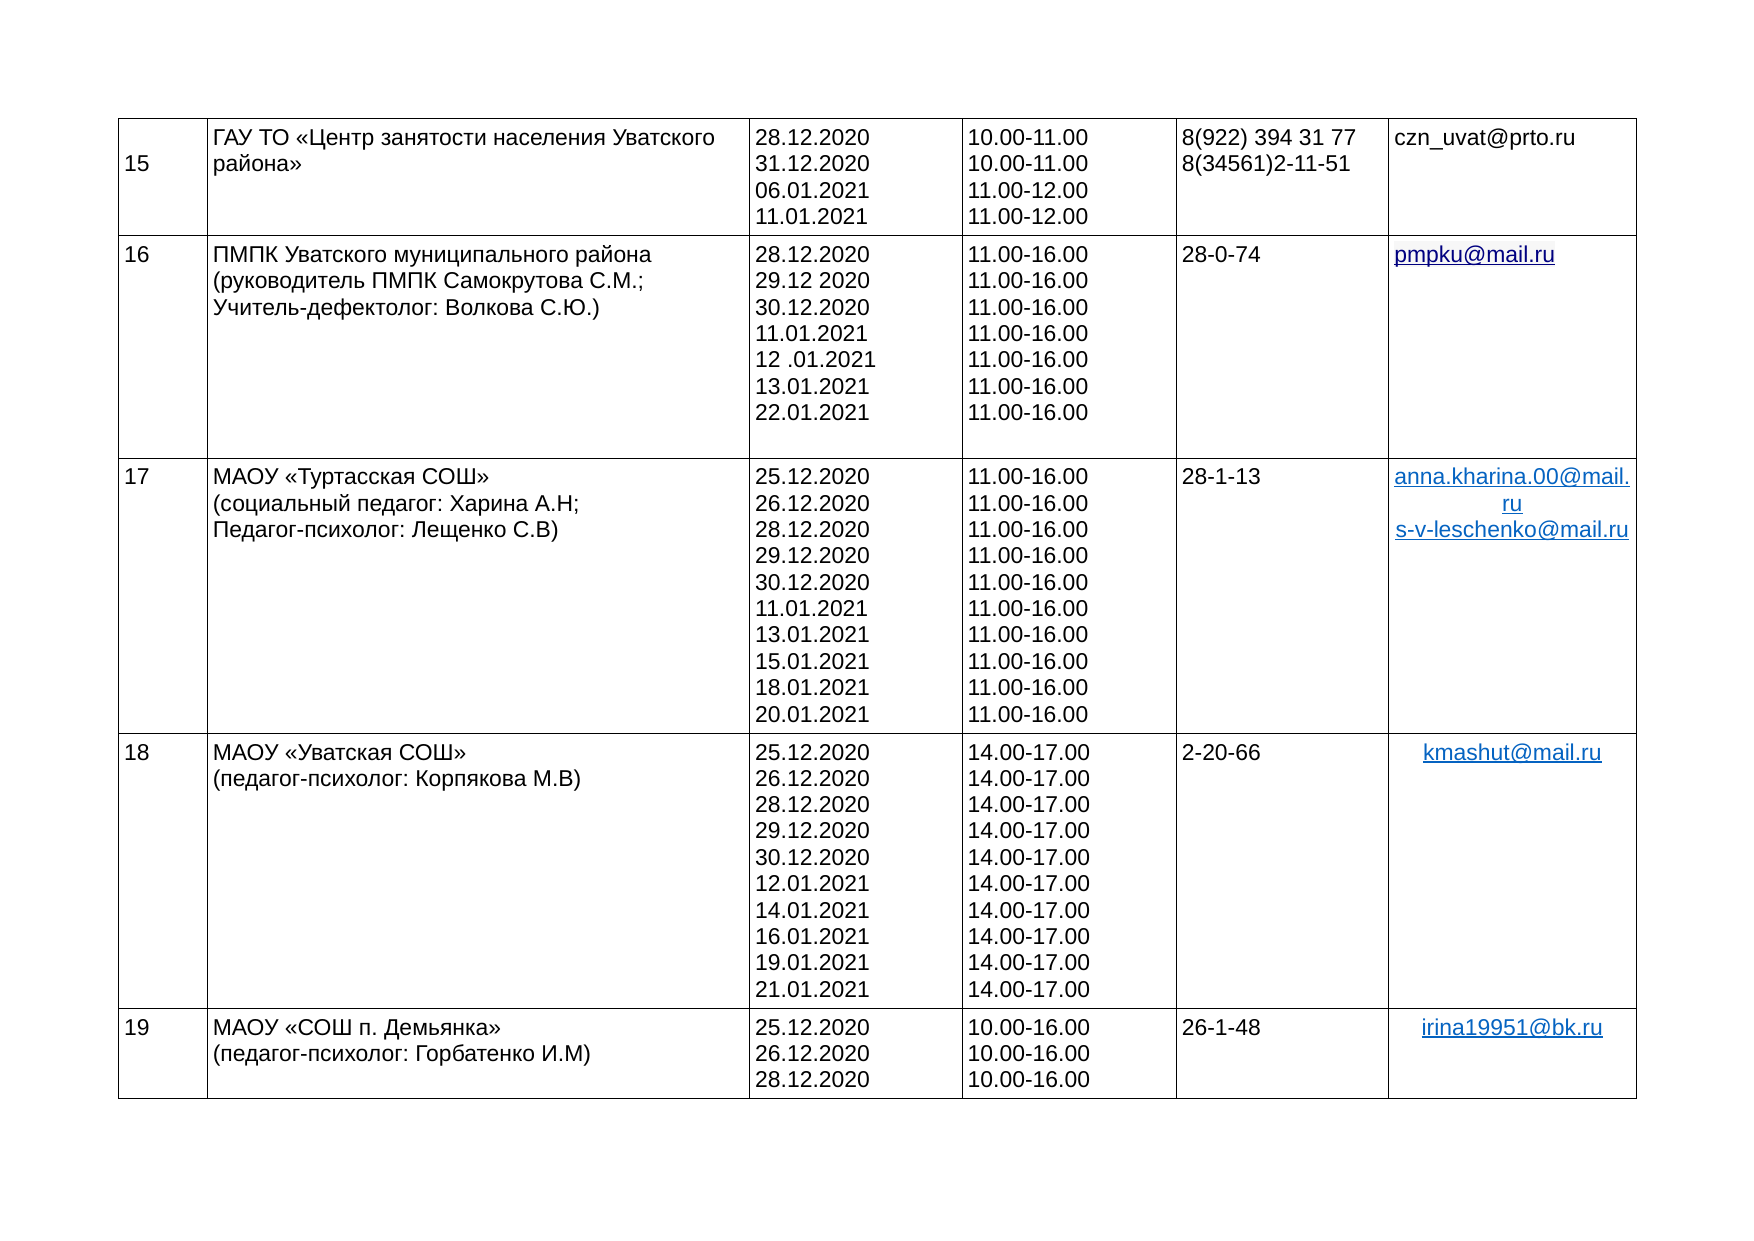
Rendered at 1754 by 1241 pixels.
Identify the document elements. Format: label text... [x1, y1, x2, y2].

table_cell 11.00-16.00 11.00-16.00 11.00-16.00 11.00-16.00 11.00-16.00 11.00-16.00 11.00-16.00 11.00-16.00 11.00-16.00 11.00-16.00 [963, 459, 1176, 733]
table_cell 28-0-74 [1177, 236, 1388, 457]
table_cell 18 [119, 734, 207, 1008]
table_cell kmashut@mail.ru [1389, 734, 1636, 1008]
table_cell 10.00-11.00 10.00-11.00 11.00-12.00 11.00-12.00 [963, 119, 1176, 235]
table_cell МАОУ «СОШ п. Демьянка» (педагог-психолог: Горбатенко И.М) [208, 1009, 749, 1098]
table_cell 11.00-16.00 11.00-16.00 11.00-16.00 11.00-16.00 11.00-16.00 11.00-16.00 11.00-16.00 [963, 236, 1176, 457]
table_cell 17 [119, 459, 207, 733]
table_cell anna.kharina.00@mail.ru s-v-leschenko@mail.ru [1389, 459, 1636, 733]
table_cell ПМПК Уватского муниципального района (руководитель ПМПК Самокрутова С.М.; Учитель-дефектолог: Волкова С.Ю.) [208, 236, 749, 457]
table_cell МАОУ «Туртасская СОШ» (социальный педагог: Харина А.Н; Педагог-психолог: Лещенко С.В) [208, 459, 749, 733]
table_cell pmpku@mail.ru [1389, 236, 1636, 457]
table_cell ГАУ ТО «Центр занятости населения Уватского района» [208, 119, 749, 235]
table_cell 8(922) 394 31 77 8(34561)2-11-51 [1177, 119, 1388, 235]
table_cell 19 [119, 1009, 207, 1098]
table_cell 14.00-17.00 14.00-17.00 14.00-17.00 14.00-17.00 14.00-17.00 14.00-17.00 14.00-17.00 14.00-17.00 14.00-17.00 14.00-17.00 [963, 734, 1176, 1008]
table_cell 28.12.2020 31.12.2020 06.01.2021 11.01.2021 [750, 119, 962, 235]
table_cell czn_uvat@prto.ru [1389, 119, 1636, 235]
table_cell 25.12.2020 26.12.2020 28.12.2020 [750, 1009, 962, 1098]
table_cell 15 [119, 119, 207, 235]
table_cell 28-1-13 [1177, 459, 1388, 733]
table_cell 25.12.2020 26.12.2020 28.12.2020 29.12.2020 30.12.2020 11.01.2021 13.01.2021 15.01.2021 18.01.2021 20.01.2021 [750, 459, 962, 733]
table_cell 10.00-16.00 10.00-16.00 10.00-16.00 [963, 1009, 1176, 1098]
table_cell 28.12.2020 29.12 2020 30.12.2020 11.01.2021 12 .01.2021 13.01.2021 22.01.2021 [750, 236, 962, 457]
table_cell МАОУ «Уватская СОШ» (педагог-психолог: Корпякова М.В) [208, 734, 749, 1008]
table_cell 25.12.2020 26.12.2020 28.12.2020 29.12.2020 30.12.2020 12.01.2021 14.01.2021 16.01.2021 19.01.2021 21.01.2021 [750, 734, 962, 1008]
table_cell irina19951@bk.ru [1389, 1009, 1636, 1098]
table_cell 16 [119, 236, 207, 457]
table_cell 26-1-48 [1177, 1009, 1388, 1098]
table_cell 2-20-66 [1177, 734, 1388, 1008]
